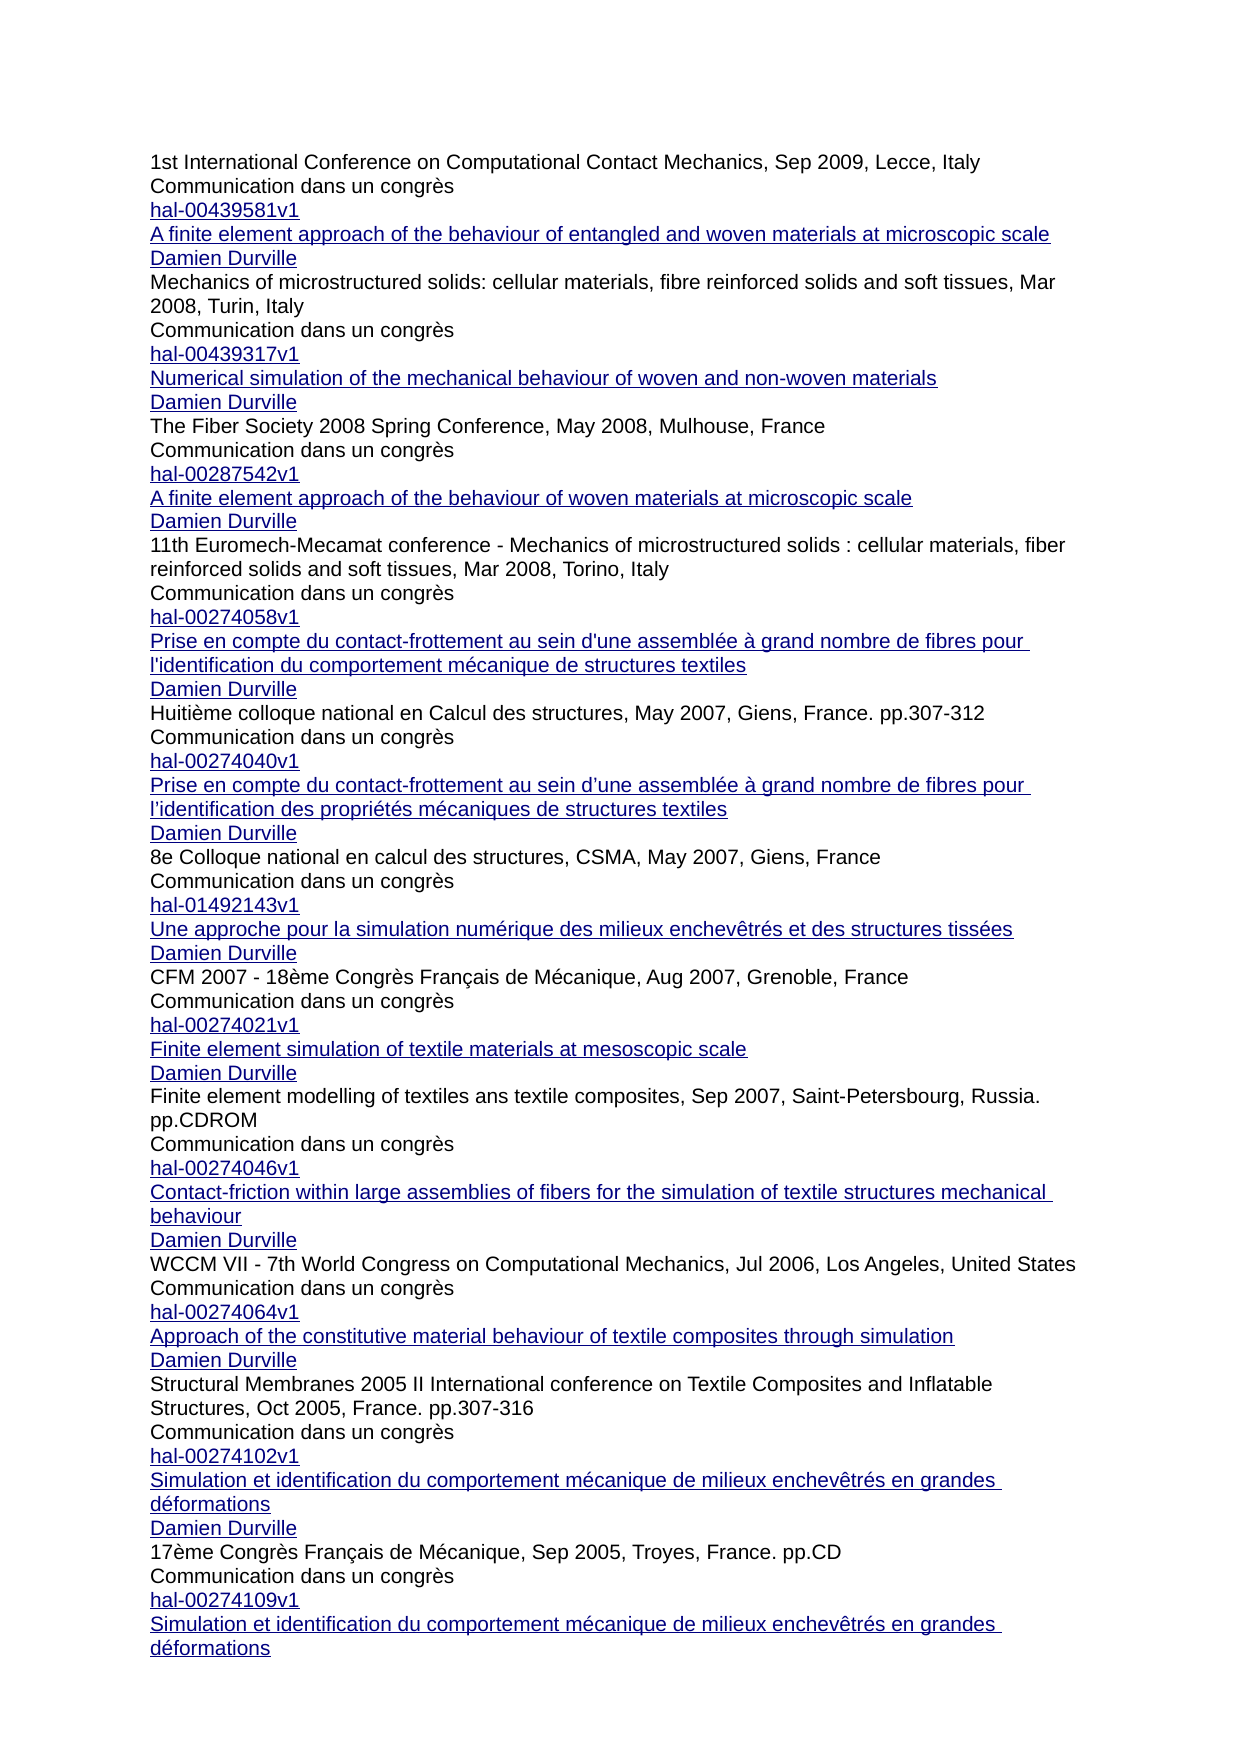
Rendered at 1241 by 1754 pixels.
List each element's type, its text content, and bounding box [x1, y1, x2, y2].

table_cell Finite element simulation of textile materials at mesoscopic scale Damien Durville Finite element modelling of textiles ans textile composites, Sep 2007, Saint-Petersbourg, Russia. pp.CDROM Communication dans un congrès hal-00274046v1 [150, 1036, 1090, 1180]
table_cell Simulation et identification du comportement mécanique de milieux enchevêtrés en grandes déformations [150, 1611, 1090, 1659]
table_cell Prise en compte du contact-frottement au sein d'une assemblée à grand nombre de fibres pour l'identification du comportement mécanique de structures textiles Damien Durville Huitième colloque national en Calcul des structures, May 2007, Giens, France. pp.307-312 Communication dans un congrès hal-00274040v1 [150, 629, 1090, 773]
table_cell A finite element approach of the behaviour of entangled and woven materials at microscopic scale Damien Durville Mechanics of microstructured solids: cellular materials, fibre reinforced solids and soft tissues, Mar 2008, Turin, Italy Communication dans un congrès hal-00439317v1 [150, 222, 1090, 366]
table_cell Simulation et identification du comportement mécanique de milieux enchevêtrés en grandes déformations Damien Durville 17ème Congrès Français de Mécanique, Sep 2005, Troyes, France. pp.CD Communication dans un congrès hal-00274109v1 [150, 1468, 1090, 1611]
table_cell Numerical simulation of the mechanical behaviour of woven and non-woven materials Damien Durville The Fiber Society 2008 Spring Conference, May 2008, Mulhouse, France Communication dans un congrès hal-00287542v1 [150, 366, 1090, 485]
table_cell Une approche pour la simulation numérique des milieux enchevêtrés et des structures tissées Damien Durville CFM 2007 - 18ème Congrès Français de Mécanique, Aug 2007, Grenoble, France Communication dans un congrès hal-00274021v1 [150, 917, 1090, 1036]
table_cell 1st International Conference on Computational Contact Mechanics, Sep 2009, Lecce, Italy Communication dans un congrès hal-00439581v1 [150, 150, 1090, 222]
table_cell Approach of the constitutive material behaviour of textile composites through simulation Damien Durville Structural Membranes 2005 II International conference on Textile Composites and Inflatable Structures, Oct 2005, France. pp.307-316 Communication dans un congrès hal-00274102v1 [150, 1324, 1090, 1468]
table_cell Contact-friction within large assemblies of fibers for the simulation of textile structures mechanical behaviour Damien Durville WCCM VII - 7th World Congress on Computational Mechanics, Jul 2006, Los Angeles, United States Communication dans un congrès hal-00274064v1 [150, 1180, 1090, 1324]
table_cell A finite element approach of the behaviour of woven materials at microscopic scale Damien Durville 11th Euromech-Mecamat conference - Mechanics of microstructured solids : cellular materials, fiber reinforced solids and soft tissues, Mar 2008, Torino, Italy Communication dans un congrès hal-00274058v1 [150, 485, 1090, 629]
table_cell Prise en compte du contact-frottement au sein d’une assemblée à grand nombre de fibres pour l’identification des propriétés mécaniques de structures textiles Damien Durville 8e Colloque national en calcul des structures, CSMA, May 2007, Giens, France Communication dans un congrès hal-01492143v1 [150, 773, 1090, 917]
